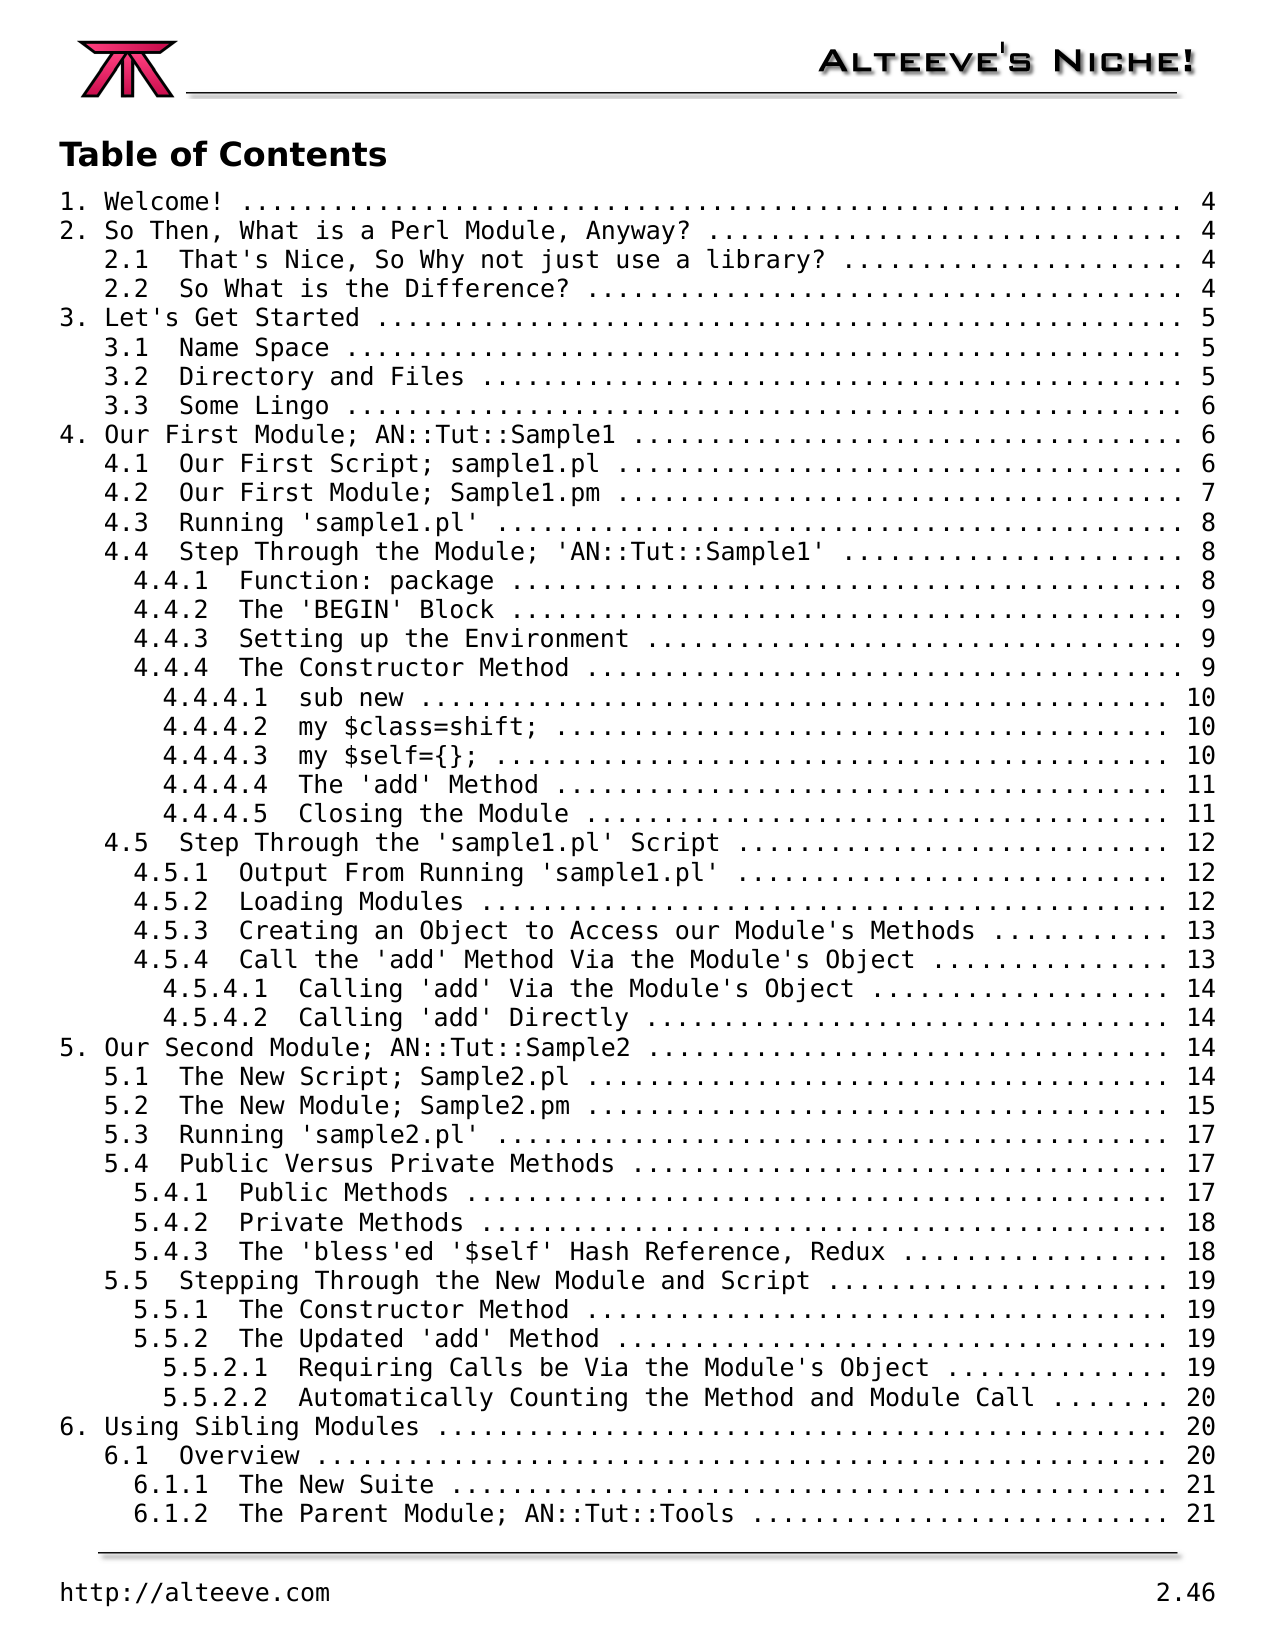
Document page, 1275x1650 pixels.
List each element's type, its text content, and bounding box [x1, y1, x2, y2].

text 1. Welcome! 4 [59, 187, 1216, 216]
text 4.4.4.5 Closing the Module 11 [147, 799, 1216, 828]
text 5.5.2.2 Automatically Counting the Method and Module Call 20 [147, 1383, 1216, 1412]
subtitle Table of Contents [59, 136, 1216, 174]
text 3.2 Directory and Files 5 [88, 362, 1216, 391]
text 6.1.1 The New Suite 21 [118, 1470, 1216, 1499]
picture [76, 1545, 1199, 1589]
text 6. Using Sibling Modules 20 [59, 1412, 1216, 1441]
text 4.5.1 Output From Running 'sample1.pl' 12 [118, 858, 1216, 887]
text 6.1 Overview 20 [88, 1441, 1216, 1470]
text 4.4.4.1 sub new 10 [147, 683, 1216, 712]
text 4.5.4.1 Calling 'add' Via the Module's Object 14 [147, 974, 1216, 1003]
text 4.4.4.3 my $self={}; 10 [147, 741, 1216, 770]
text 3. Let's Get Started 5 [59, 303, 1216, 333]
text 4.5.3 Creating an Object to Access our Module's Methods 13 [118, 916, 1216, 945]
text 4.4.4.4 The 'add' Method 11 [147, 770, 1216, 799]
text 4.4.2 The 'BEGIN' Block 9 [118, 595, 1216, 624]
text 5. Our Second Module; AN::Tut::Sample2 14 [59, 1033, 1216, 1062]
text 4.5.4 Call the 'add' Method Via the Module's Object 13 [118, 945, 1216, 974]
text 5.4.1 Public Methods 17 [118, 1178, 1216, 1208]
text 3.1 Name Space 5 [88, 333, 1216, 362]
text 4.3 Running 'sample1.pl' 8 [88, 508, 1216, 537]
text 5.2 The New Module; Sample2.pm 15 [88, 1091, 1216, 1120]
text 5.4.2 Private Methods 18 [118, 1208, 1216, 1237]
text 4.1 Our First Script; sample1.pl 6 [88, 449, 1216, 478]
text 4.2 Our First Module; Sample1.pm 7 [88, 478, 1216, 508]
text 5.3 Running 'sample2.pl' 17 [88, 1120, 1216, 1149]
text 5.4 Public Versus Private Methods 17 [88, 1149, 1216, 1178]
text 4.5 Step Through the 'sample1.pl' Script 12 [88, 828, 1216, 858]
text 5.1 The New Script; Sample2.pl 14 [88, 1062, 1216, 1091]
text 4.4.1 Function: package 8 [118, 566, 1216, 595]
text 5.5.2.1 Requiring Calls be Via the Module's Object 19 [147, 1353, 1216, 1383]
text 5.5 Stepping Through the New Module and Script 19 [88, 1266, 1216, 1295]
text 4.5.4.2 Calling 'add' Directly 14 [147, 1003, 1216, 1033]
text 4.4.3 Setting up the Environment 9 [118, 624, 1216, 653]
text 2.2 So What is the Difference? 4 [88, 274, 1216, 303]
picture [76, 39, 1199, 99]
text 4.4 Step Through the Module; 'AN::Tut::Sample1' 8 [88, 537, 1216, 566]
text 3.3 Some Lingo 6 [88, 391, 1216, 420]
text 4. Our First Module; AN::Tut::Sample1 6 [59, 420, 1216, 449]
text 6.1.2 The Parent Module; AN::Tut::Tools 21 [118, 1499, 1216, 1528]
text 2. So Then, What is a Perl Module, Anyway? 4 [59, 216, 1216, 245]
text 5.5.2 The Updated 'add' Method 19 [118, 1324, 1216, 1353]
text 4.4.4 The Constructor Method 9 [118, 653, 1216, 683]
text 2.1 That's Nice, So Why not just use a library? 4 [88, 245, 1216, 274]
text 5.5.1 The Constructor Method 19 [118, 1295, 1216, 1324]
text 5.4.3 The 'bless'ed '$self' Hash Reference, Redux 18 [118, 1237, 1216, 1266]
text 4.4.4.2 my $class=shift; 10 [147, 712, 1216, 741]
text 4.5.2 Loading Modules 12 [118, 887, 1216, 916]
